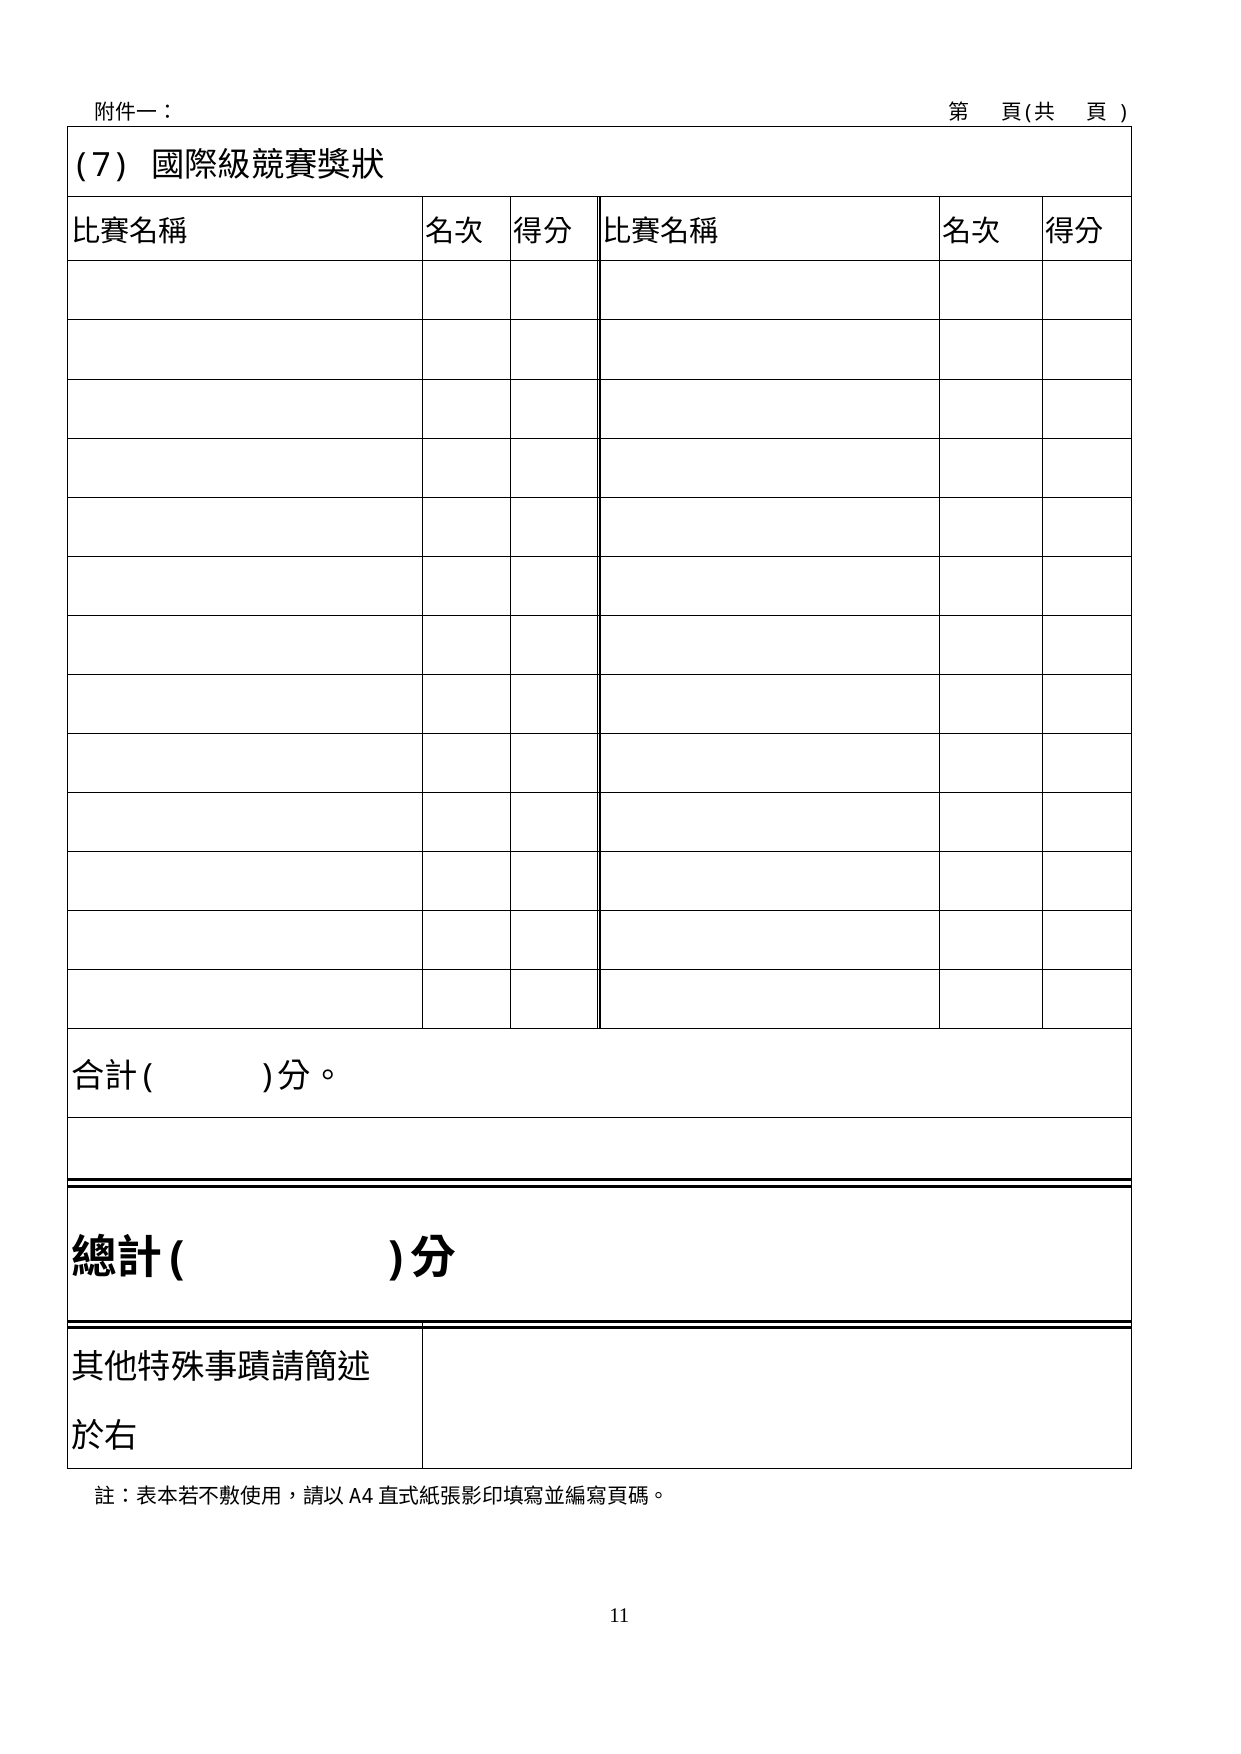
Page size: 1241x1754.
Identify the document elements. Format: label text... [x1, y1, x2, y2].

table_cell [68, 734, 422, 792]
table_cell [940, 261, 1042, 319]
table_cell 其他特殊事蹟請簡述 於右 [68, 1329, 422, 1467]
table_cell [601, 911, 939, 969]
table_cell [940, 911, 1042, 969]
table_cell [68, 1181, 1131, 1185]
table_cell [68, 498, 422, 556]
table_cell [940, 380, 1042, 437]
table_cell [1043, 852, 1131, 910]
table_cell [423, 498, 510, 556]
table_cell 得分 [511, 197, 597, 260]
table_cell [511, 675, 597, 733]
table_cell [940, 557, 1042, 615]
table_cell [601, 498, 939, 556]
table_cell [1043, 557, 1131, 615]
table_cell [1043, 261, 1131, 319]
table_cell [68, 320, 422, 378]
table_cell 比賽名稱 [68, 197, 422, 260]
table_cell [511, 852, 597, 910]
table_cell [940, 675, 1042, 733]
table_cell 總計( )分 [68, 1188, 1131, 1320]
table_cell [68, 1118, 1131, 1178]
table_cell [423, 970, 510, 1028]
text 註：表本若不敷使用，請以A4直式紙張影印填寫並編寫頁碼。 [94, 1479, 1144, 1509]
table_cell [423, 557, 510, 615]
table_cell [68, 852, 422, 910]
table_header (7) 國際級競賽獎狀 [68, 127, 1131, 196]
table_cell [511, 557, 597, 615]
table_cell [423, 261, 510, 319]
table_cell [1043, 911, 1131, 969]
table_cell [601, 970, 939, 1028]
table_cell [940, 734, 1042, 792]
table_cell [1043, 616, 1131, 674]
table_cell [601, 557, 939, 615]
table_cell [423, 911, 510, 969]
table_cell [940, 852, 1042, 910]
table_cell [511, 911, 597, 969]
table_cell [1043, 675, 1131, 733]
table_cell [940, 439, 1042, 497]
table_cell [68, 970, 422, 1028]
table_cell [423, 793, 510, 851]
table_cell [940, 616, 1042, 674]
table_cell 比賽名稱 [601, 197, 939, 260]
table_cell [511, 439, 597, 497]
table_cell [511, 380, 597, 437]
table_cell [1043, 793, 1131, 851]
table_cell [68, 793, 422, 851]
table_cell [1043, 320, 1131, 378]
table_cell [423, 852, 510, 910]
table_cell [423, 616, 510, 674]
table_cell [1043, 380, 1131, 437]
table_cell [423, 439, 510, 497]
table_cell [423, 1329, 1131, 1467]
table_cell 名次 [940, 197, 1042, 260]
table_cell [68, 675, 422, 733]
table_cell 名次 [423, 197, 510, 260]
table_cell [511, 734, 597, 792]
table_cell [68, 261, 422, 319]
table_cell [511, 970, 597, 1028]
table_cell [68, 557, 422, 615]
table_cell [940, 320, 1042, 378]
table_cell [511, 261, 597, 319]
table_cell [601, 380, 939, 437]
table_cell [1043, 970, 1131, 1028]
table_cell [68, 439, 422, 497]
text 附件一： 第 頁(共 頁 ) [94, 96, 1144, 126]
table_cell [423, 675, 510, 733]
table_cell [423, 320, 510, 378]
table_cell [601, 439, 939, 497]
table_cell [601, 261, 939, 319]
table_cell 得分 [1043, 197, 1131, 260]
table_cell [601, 616, 939, 674]
table_cell [601, 734, 939, 792]
table_cell [1043, 734, 1131, 792]
table_cell [601, 320, 939, 378]
table_cell [940, 793, 1042, 851]
table_cell [511, 320, 597, 378]
table_cell [68, 911, 422, 969]
table_cell [511, 616, 597, 674]
table_cell [601, 793, 939, 851]
table_cell [1043, 498, 1131, 556]
table_cell [601, 852, 939, 910]
table_cell [68, 616, 422, 674]
table_cell [940, 970, 1042, 1028]
table_cell [68, 380, 422, 437]
table_cell [423, 734, 510, 792]
table_cell 合計( )分。 [68, 1029, 1131, 1117]
table_cell [1043, 439, 1131, 497]
table_cell [511, 498, 597, 556]
table_cell [423, 380, 510, 437]
table_cell [940, 498, 1042, 556]
table_cell [601, 675, 939, 733]
table_cell [511, 793, 597, 851]
